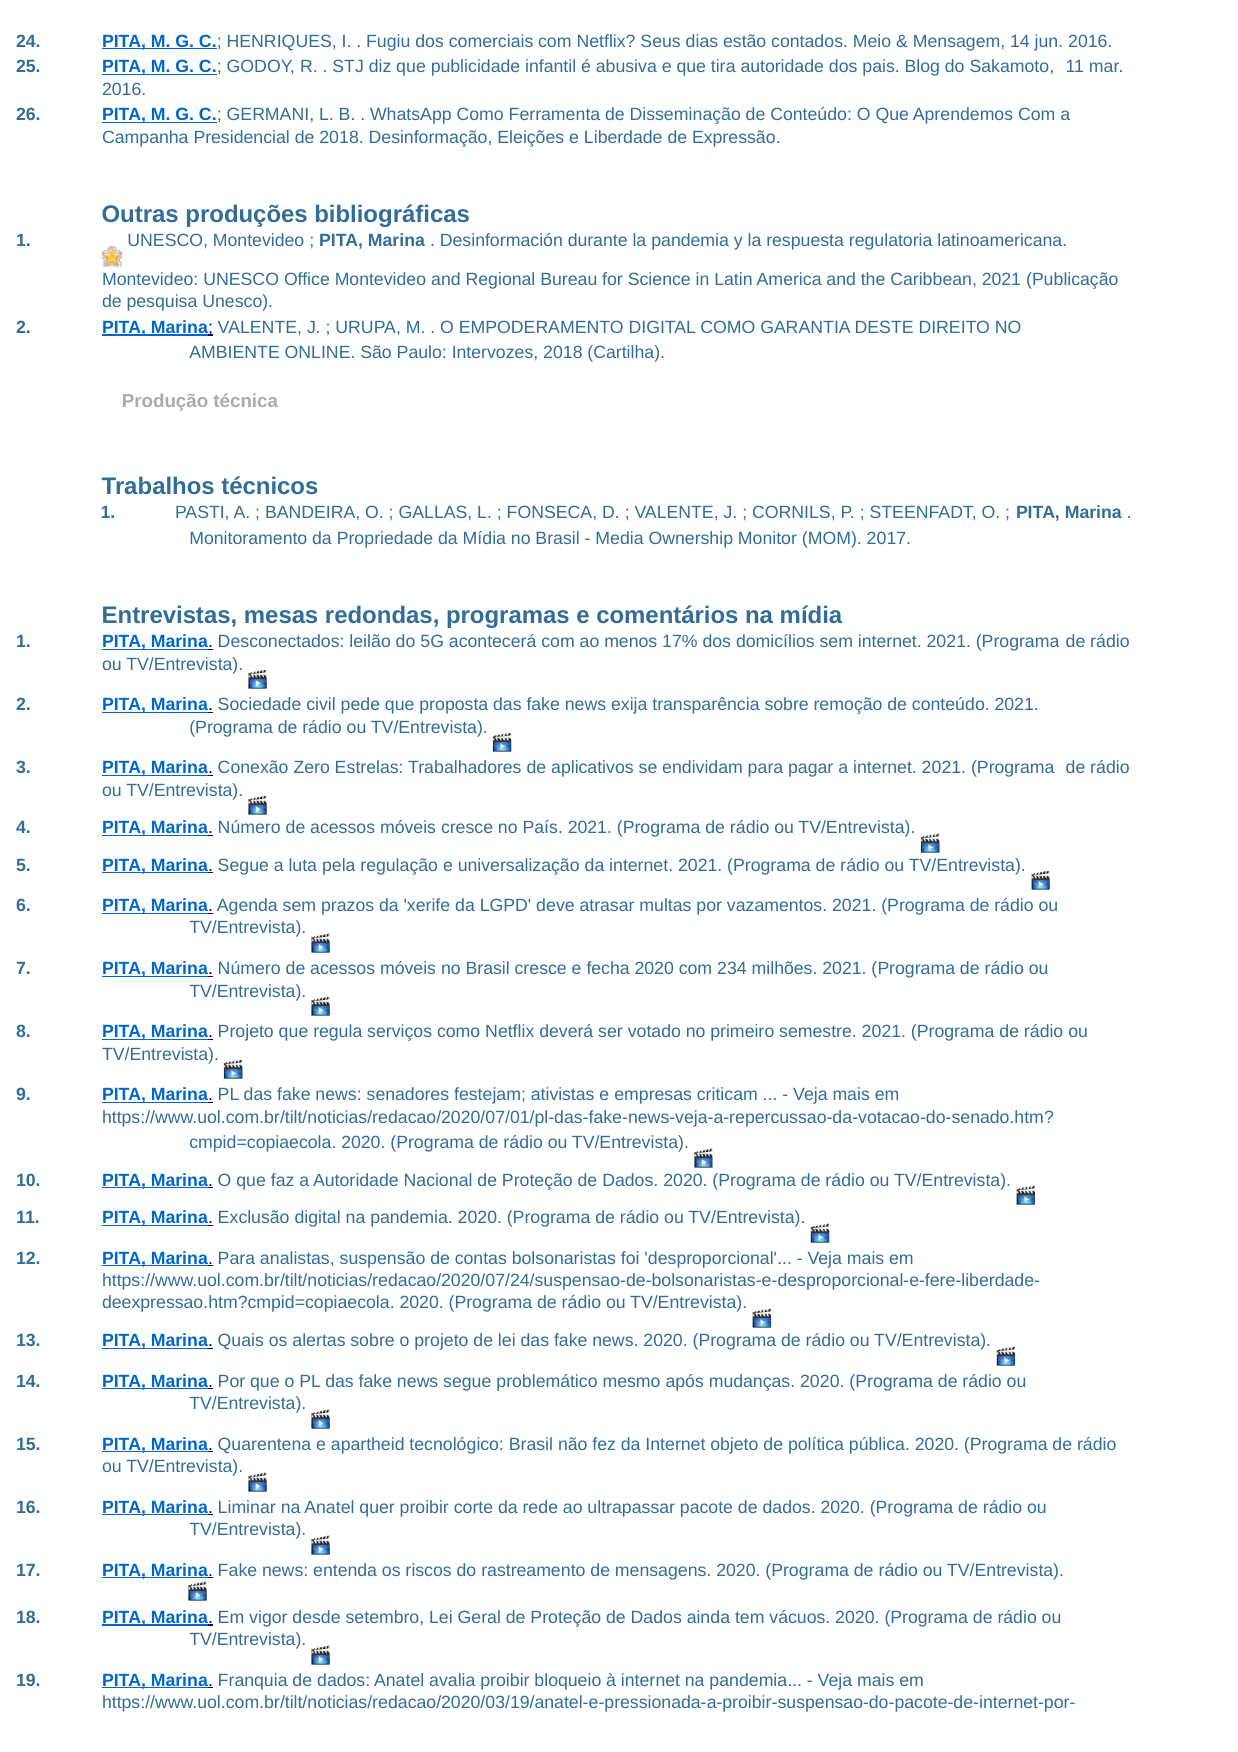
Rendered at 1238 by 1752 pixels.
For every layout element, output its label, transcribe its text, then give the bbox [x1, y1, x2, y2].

list PITA, Marina. Agenda sem prazos da 'xerife da LGPD' deve atrasar multas por vazamentos. 2021. (Programa de rádio ou [16, 895, 1135, 915]
text TV/Entrevista). [189, 980, 1135, 1016]
list PITA, Marina. Franquia de dados: Anatel avalia proibir bloqueio à internet na pandemia... - Veja mais em https://www.uol.com.br/tilt/noticias/redacao/2020/03/19/anatel-e-pressionada-a-proibir-suspensao-do-pacote-de-internet-por- [16, 1669, 1135, 1712]
subtitle Outras produções bibliográficas [101, 200, 1135, 228]
text cmpid=copiaecola. 2020. (Programa de rádio ou TV/Entrevista). [189, 1132, 1135, 1167]
text Produção técnica [122, 389, 1135, 411]
list PITA, Marina. Sociedade civil pede que proposta das fake news exija transparência sobre remoção de conteúdo. 2021. [16, 694, 1135, 714]
text AMBIENTE ONLINE. São Paulo: Intervozes, 2018 (Cartilha). [189, 342, 1135, 363]
text TV/Entrevista). [189, 1629, 1135, 1664]
list PITA, Marina. Desconectados: leilão do 5G acontecerá com ao menos 17% dos domicílios sem internet. 2021. (Programa de rádio ou TV/Entrevista). [16, 631, 1135, 689]
text TV/Entrevista). [189, 1519, 1135, 1554]
list PITA, Marina. Quarentena e apartheid tecnológico: Brasil não fez da Internet objeto de política pública. 2020. (Programa de rádio ou TV/Entrevista). [16, 1433, 1135, 1491]
list PITA, Marina; VALENTE, J. ; URUPA, M. . O EMPODERAMENTO DIGITAL COMO GARANTIA DESTE DIREITO NO [16, 317, 1135, 337]
list PITA, Marina. Número de acessos móveis no Brasil cresce e fecha 2020 com 234 milhões. 2021. (Programa de rádio ou [16, 958, 1135, 978]
list PITA, Marina. Segue a luta pela regulação e universalização da internet. 2021. (Programa de rádio ou TV/Entrevista). [16, 854, 1135, 890]
list PITA, M. G. C.; GERMANI, L. B. . WhatsApp Como Ferramenta de Disseminação de Conteúdo: O Que Aprendemos Com a Campanha Presidencial de 2018. Desinformação, Eleições e Liberdade de Expressão. [16, 104, 1135, 147]
list UNESCO, Montevideo ; PITA, Marina . Desinformación durante la pandemia y la respuesta regulatoria latinoamericana. Montevideo: UNESCO Office Montevideo and Regional Bureau for Science in Latin America and the Caribbean, 2021 (Publicação de pesquisa Unesco). [16, 229, 1135, 311]
list PITA, M. G. C.; HENRIQUES, I. . Fugiu dos comerciais com Netflix? Seus dias estão contados. Meio & Mensagem, 14 jun. 2016. [16, 30, 1135, 51]
subtitle Entrevistas, mesas redondas, programas e comentários na mídia [101, 601, 1135, 629]
list PITA, Marina. Número de acessos móveis cresce no País. 2021. (Programa de rádio ou TV/Entrevista). [16, 817, 1135, 852]
text TV/Entrevista). [189, 917, 1135, 953]
list PITA, Marina. Para analistas, suspensão de contas bolsonaristas foi 'desproporcional'... - Veja mais em https://www.uol.com.br/tilt/noticias/redacao/2020/07/24/suspensao-de-bolsonaristas-e-desproporcional-e-fere-liberdade-deexpressao.htm?cmpid=copiaecola. 2020. (Programa de rádio ou TV/Entrevista). [16, 1247, 1135, 1328]
list PITA, Marina. Conexão Zero Estrelas: Trabalhadores de aplicativos se endividam para pagar a internet. 2021. (Programa de rádio ou TV/Entrevista). [16, 757, 1135, 815]
list PITA, Marina. PL das fake news: senadores festejam; ativistas e empresas criticam ... - Veja mais em https://www.uol.com.br/tilt/noticias/redacao/2020/07/01/pl-das-fake-news-veja-a-repercussao-da-votacao-do-senado.htm? [16, 1084, 1135, 1127]
list PITA, Marina. Quais os alertas sobre o projeto de lei das fake news. 2020. (Programa de rádio ou TV/Entrevista). [16, 1330, 1135, 1365]
text Monitoramento da Propriedade da Mídia no Brasil - Media Ownership Monitor (MOM). 2017. [189, 527, 1135, 548]
text 1. PASTI, A. ; BANDEIRA, O. ; GALLAS, L. ; FONSECA, D. ; VALENTE, J. ; CORNILS, P. ; STEENFADT, O. ; PITA, Marina . [100, 502, 1135, 522]
list PITA, Marina. Exclusão digital na pandemia. 2020. (Programa de rádio ou TV/Entrevista). [16, 1207, 1135, 1242]
list PITA, Marina. Fake news: entenda os riscos do rastreamento de mensagens. 2020. (Programa de rádio ou TV/Entrevista). [16, 1559, 1135, 1580]
text (Programa de rádio ou TV/Entrevista). [189, 716, 1135, 752]
list PITA, Marina. O que faz a Autoridade Nacional de Proteção de Dados. 2020. (Programa de rádio ou TV/Entrevista). [16, 1169, 1135, 1205]
list PITA, Marina. Projeto que regula serviços como Netflix deverá ser votado no primeiro semestre. 2021. (Programa de rádio ou TV/Entrevista). [16, 1021, 1135, 1079]
list PITA, Marina. Por que o PL das fake news segue problemático mesmo após mudanças. 2020. (Programa de rádio ou [16, 1370, 1135, 1391]
list PITA, Marina. Em vigor desde setembro, Lei Geral de Proteção de Dados ainda tem vácuos. 2020. (Programa de rádio ou [16, 1607, 1135, 1627]
subtitle Trabalhos técnicos [101, 472, 1135, 500]
list PITA, Marina. Liminar na Anatel quer proibir corte da rede ao ultrapassar pacote de dados. 2020. (Programa de rádio ou [16, 1496, 1135, 1517]
list PITA, M. G. C.; GODOY, R. . STJ diz que publicidade infantil é abusiva e que tira autoridade dos pais. Blog do Sakamoto, 11 mar. 2016. [16, 56, 1135, 99]
text TV/Entrevista). [189, 1393, 1135, 1428]
